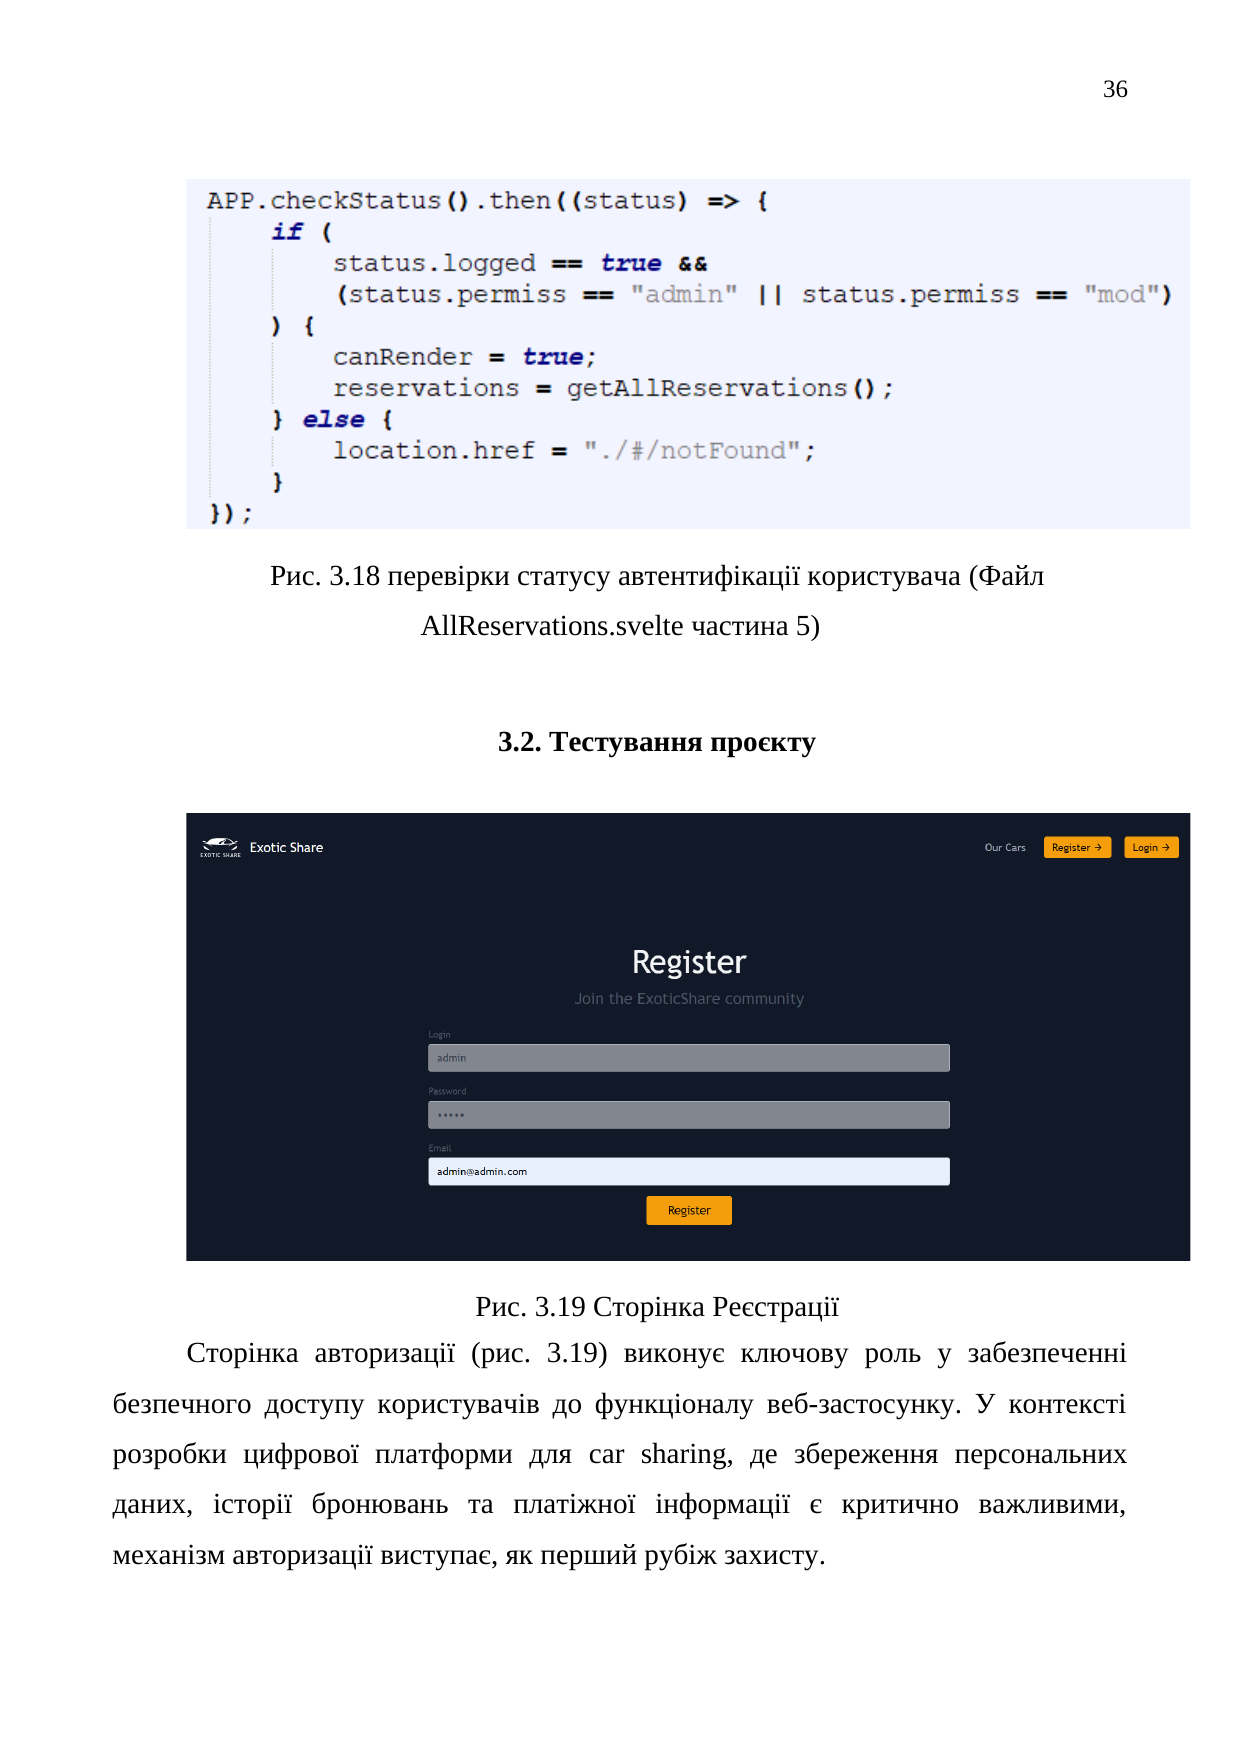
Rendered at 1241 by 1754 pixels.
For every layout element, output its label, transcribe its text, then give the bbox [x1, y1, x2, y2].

picture [186, 813, 1191, 1261]
picture [186, 179, 1191, 529]
text Сторінка авторизації (рис. 3.19) виконує ключову роль у забезпеченні безпечного доступу користувачів до функціоналу веб-застосунку. У контексті розробки цифрової платформи для car sharing, де збереження персональних даних, історії бронювань та платіжної інформації є критично важливими, механізм авторизації виступає, як перший рубіж захисту. [112, 1336, 1128, 1570]
subtitle 3.2. Тестування проєкту [112, 724, 1128, 758]
text Рис. 3.19 Сторінка Реєстрації [112, 1289, 1128, 1323]
text Рис. 3.18 перевірки статусу автентифікації користувача (Файл AllReservations.svelte частина 5) [112, 558, 1128, 642]
